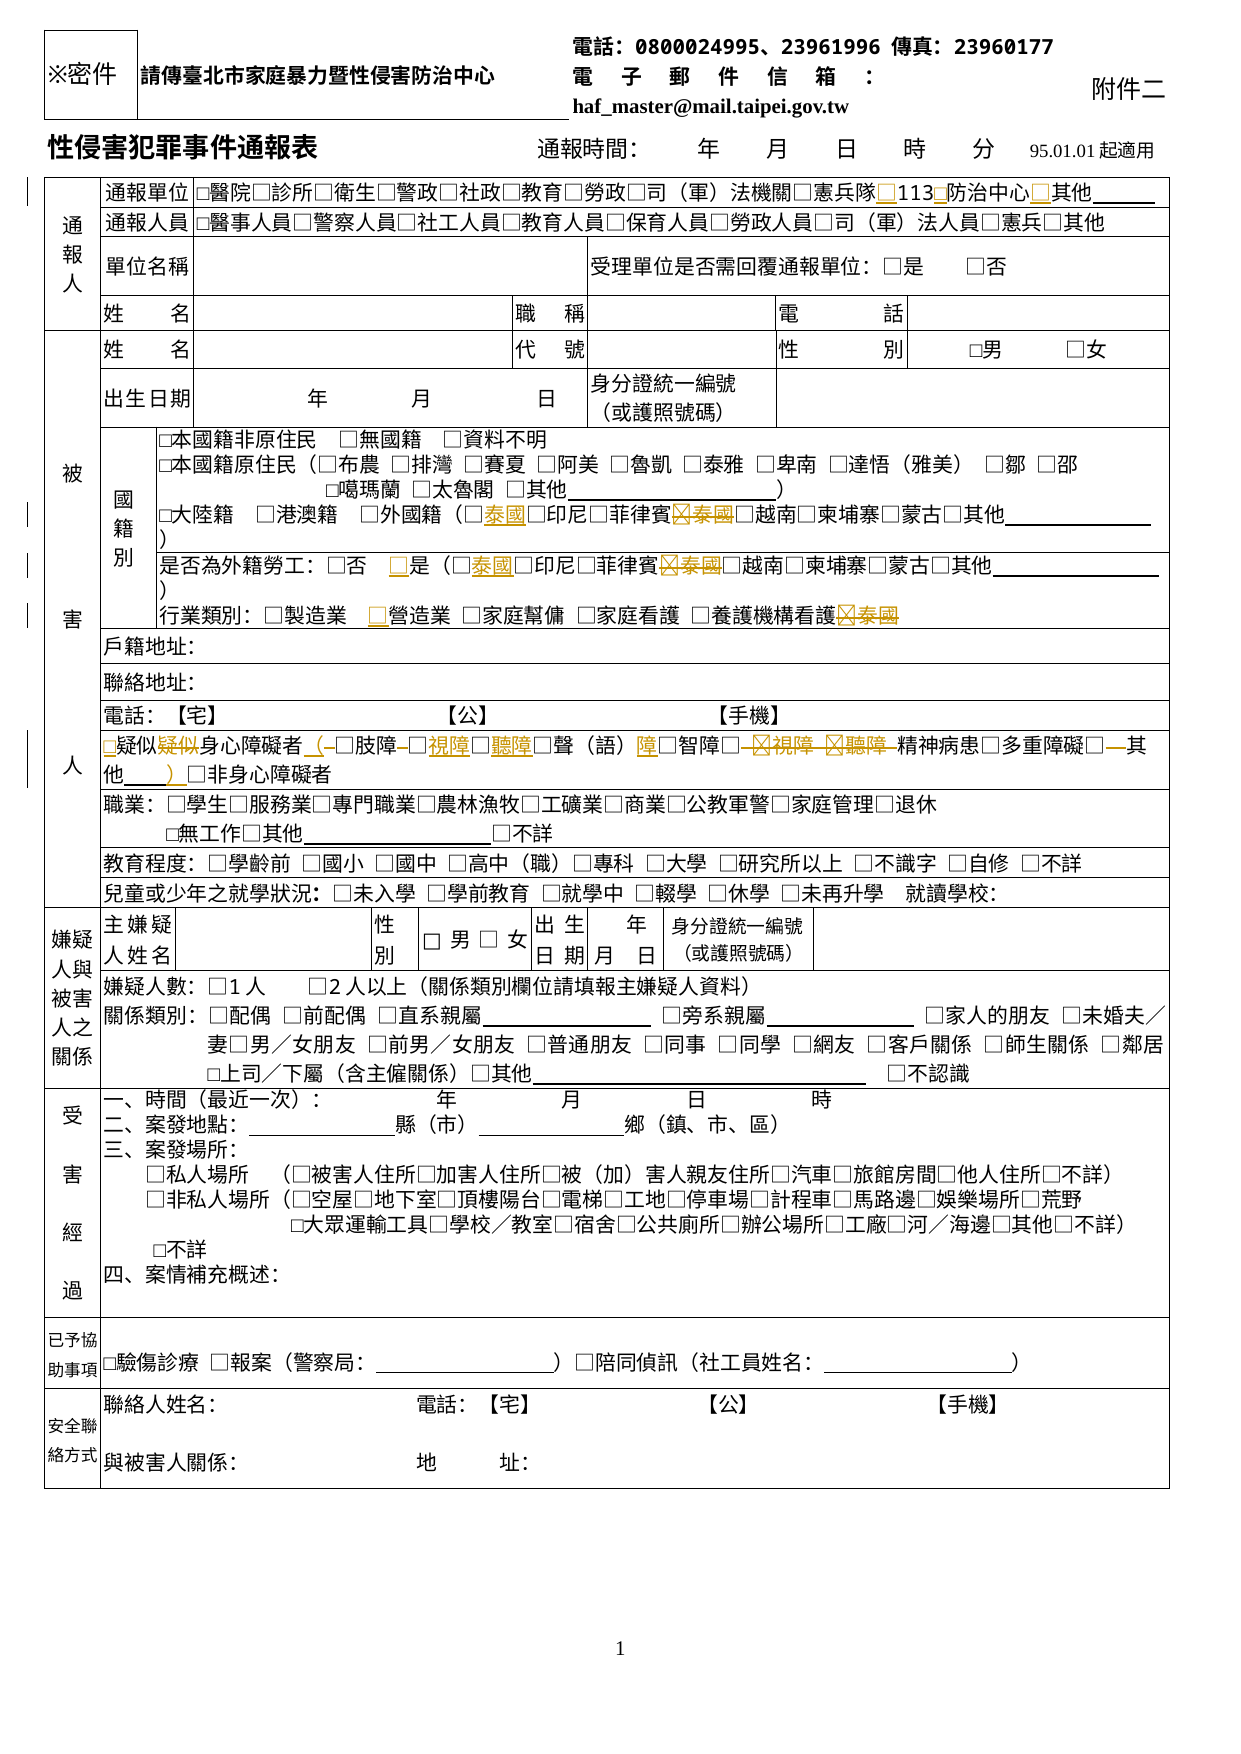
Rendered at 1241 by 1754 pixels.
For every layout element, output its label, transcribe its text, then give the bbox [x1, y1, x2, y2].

table_cell 教育程度：□學齡前 □國小 □國中 □高中（職）□專科 □大學 □研究所以上 □不識字 □自修 □不詳 [101, 848, 1169, 877]
table_cell 已予協助事項 [45, 1318, 100, 1388]
table_cell 主嫌疑人姓名 [101, 908, 175, 970]
table_cell [777, 369, 1169, 427]
table_cell 代號 [513, 331, 587, 368]
table_cell □男 □女 [908, 331, 1169, 368]
table_cell 戶籍地址： [101, 629, 1169, 663]
table_cell 單位名稱 [101, 237, 193, 295]
table_cell 被 害 人 [45, 331, 100, 907]
table_cell 安全聯絡方式 [45, 1389, 100, 1488]
table_cell [588, 331, 776, 368]
table_cell □疑似身心障礙者（□肢障□視障□聽障□聲（語）障□智障□精神病患□多重障礙□其他 ）□非身心障礙者 [101, 731, 1169, 788]
table_cell 兒童或少年之就學狀況：□未入學 □學前教育 □就學中 □輟學 □休學 □未再升學 就讀學校： [101, 878, 1169, 907]
table_cell 聯絡地址： [101, 664, 1169, 700]
table_cell 年 月 日 [194, 369, 587, 427]
table_cell □男□女 [419, 908, 531, 970]
table_cell [194, 331, 512, 368]
table_cell □驗傷診療 □報案（警察局： ）□陪同偵訊（社工員姓名： ） [101, 1318, 1169, 1388]
table_cell 性侵害犯罪事件通報表 通報時間： 年 月 日 時 分 95.01.01起適用 [44, 119, 1169, 177]
table_header ※密件 [45, 31, 137, 119]
table_cell [176, 908, 371, 970]
table_cell 出生日期 [101, 369, 193, 427]
table_cell 性別 [372, 908, 418, 970]
table_cell 附件二 [888, 60, 1169, 119]
table_header 電話：0800024995、23961996 [569, 30, 888, 60]
table_cell 通報人員 [101, 208, 193, 236]
table_cell [588, 296, 775, 330]
table_cell 出生日期 [532, 908, 587, 970]
table_cell 姓名 [101, 331, 193, 368]
table_cell [194, 237, 587, 295]
table_cell [814, 908, 1169, 970]
table_cell □本國籍非原住民 □無國籍 □資料不明 □本國籍原住民（□布農 □排灣 □賽夏 □阿美 □魯凱 □泰雅 □卑南 □達悟（雅美） □鄒 □邵 □噶瑪蘭 □太魯閣 □其他 ） □大陸籍 □港澳籍 □外國籍（□泰國□印尼□菲律賓□越南□柬埔寨□蒙古□其他 ） [157, 428, 1169, 552]
table_cell 身分證統一編號（或護照號碼） [588, 369, 776, 427]
table_header 請傳臺北市家庭暴力暨性侵害防治中心 [138, 30, 569, 119]
table_cell 聯絡人姓名： 電話：【宅】 【公】 【手機】 與被害人關係： 地 址： [101, 1389, 1169, 1488]
table_cell 通 報 人 [45, 178, 100, 330]
table_cell 電話 [776, 296, 907, 330]
table_cell 一、時間（最近一次）： 年 月 日 時 二、案發地點： 縣（市） 鄉（鎮、市、區） 三、案發場所： □私人場所 （□被害人住所□加害人住所□被（加）害人親友住所□汽車□旅館房間□他人住所□不詳） □非私人場所（□空屋□地下室□頂樓陽台□電梯□工地□停車場□計程車□馬路邊□娛樂場所□荒野 □大眾運輸工具□學校／教室□宿舍□公共廁所□辦公場所□工廠□河／海邊□其他□不詳） □不詳 四、案情補充概述： [101, 1089, 1169, 1317]
table_cell 受 害 經 過 [45, 1089, 100, 1317]
table_cell □醫事人員□警察人員□社工人員□教育人員□保育人員□勞政人員□司（軍）法人員□憲兵□其他 [194, 208, 1169, 236]
table_cell 嫌疑 人與 被害 人之 關係 [45, 908, 100, 1087]
table_cell 國 籍 別 [101, 428, 156, 628]
table_header 傳真：23960177 [888, 30, 1169, 60]
table_cell 年 月 日 [588, 908, 663, 970]
table_cell [908, 296, 1169, 330]
table_cell 嫌疑人數：□1人 □2人以上（關係類別欄位請填報主嫌疑人資料） 關係類別：□配偶 □前配偶 □直系親屬 □旁系親屬 □家人的朋友 □未婚夫／妻□男／女朋友 □前男／女朋友 □普通朋友 □同事 □同學 □網友 □客戶關係 □師生關係 □鄰居 □上司／下屬（含主僱關係）□其他 □不認識 [101, 971, 1169, 1087]
table_cell 電子郵件信箱：haf_master@mail.taipei.gov.tw [569, 60, 888, 119]
table_cell □醫院□診所□衛生□警政□社政□教育□勞政□司（軍）法機關□憲兵隊□113□防治中心□其他 [194, 178, 1169, 206]
table_cell 電話：【宅】 【公】 【手機】 [101, 701, 1169, 729]
table_cell 性別 [777, 331, 907, 368]
table_cell [194, 296, 512, 330]
table_cell 是否為外籍勞工：□否 □是（□泰國□印尼□菲律賓□越南□柬埔寨□蒙古□其他 ） 行業類別：□製造業 □營造業 □家庭幫傭 □家庭看護 □養護機構看護 [157, 553, 1169, 628]
table_cell 姓名 [101, 296, 193, 330]
table_cell 職稱 [513, 296, 587, 330]
table_cell 受理單位是否需回覆通報單位：□是 □否 [588, 237, 1169, 295]
table_cell 通報單位 [101, 178, 193, 206]
table_cell 職業：□學生□服務業□專門職業□農林漁牧□工礦業□商業□公教軍警□家庭管理□退休 □無工作□其他 □不詳 [101, 790, 1169, 847]
table_cell 身分證統一編號（或護照號碼） [664, 908, 813, 970]
